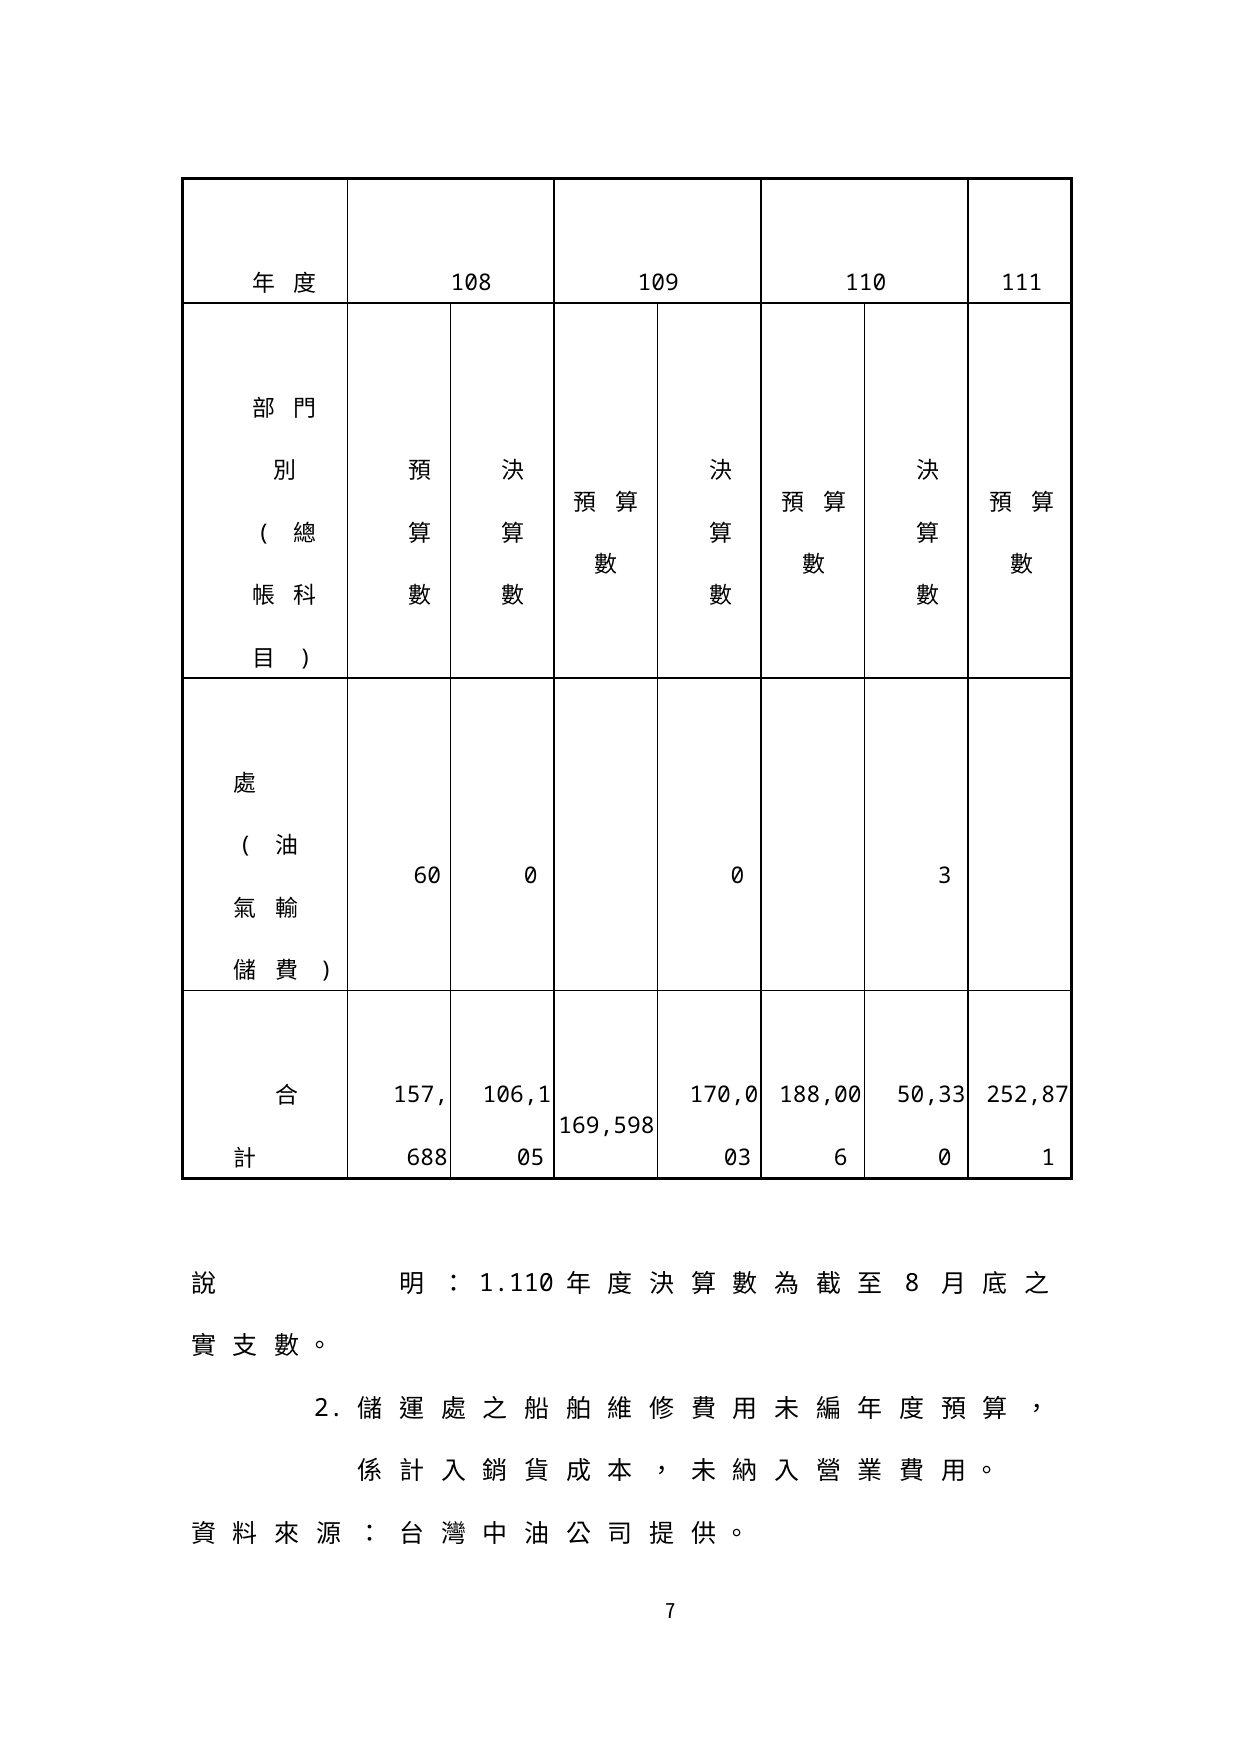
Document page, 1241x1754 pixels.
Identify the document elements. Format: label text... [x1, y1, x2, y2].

table_cell 169,598 [555, 991, 657, 1177]
table_cell 0 [658, 679, 760, 990]
table_cell [969, 679, 1070, 990]
table_cell 188,006 [762, 991, 864, 1177]
table_header 111 [969, 180, 1070, 302]
table_cell [762, 679, 864, 990]
table_header 108 [348, 180, 553, 302]
table_cell 50,330 [865, 991, 967, 1177]
text 說 明：1.110年度決算數為截至8月底之實支數。 [183, 1240, 1058, 1365]
table_cell 合計 [184, 991, 347, 1177]
table_cell 決算數 [865, 304, 967, 677]
table_cell 106,105 [451, 991, 553, 1177]
table_cell 3 [865, 679, 967, 990]
table_cell 60 [348, 679, 450, 990]
table_cell 252,871 [969, 991, 1070, 1177]
table_cell 預算數 [555, 304, 657, 677]
table_cell 157,688 [348, 991, 450, 1177]
table_header 110 [762, 180, 967, 302]
table_cell [555, 679, 657, 990]
table_cell 決算數 [658, 304, 760, 677]
table_cell 部門別 (總帳科目) [184, 304, 347, 677]
table_cell 決算數 [451, 304, 553, 677]
table_header 109 [555, 180, 760, 302]
table_cell 預算數 [348, 304, 450, 677]
table_cell 預算數 [969, 304, 1070, 677]
table_header 年度 [184, 180, 347, 302]
text 2.儲運處之船舶維修費用未編年度預算，係計入銷貨成本，未納入營業費用。 [307, 1365, 1058, 1490]
text 資料來源：台灣中油公司提供。 [183, 1490, 1058, 1552]
table_cell 170,003 [658, 991, 760, 1177]
table_cell 0 [451, 679, 553, 990]
table_cell 處 (油氣輸儲費) [184, 679, 347, 990]
table_cell 預算數 [762, 304, 864, 677]
